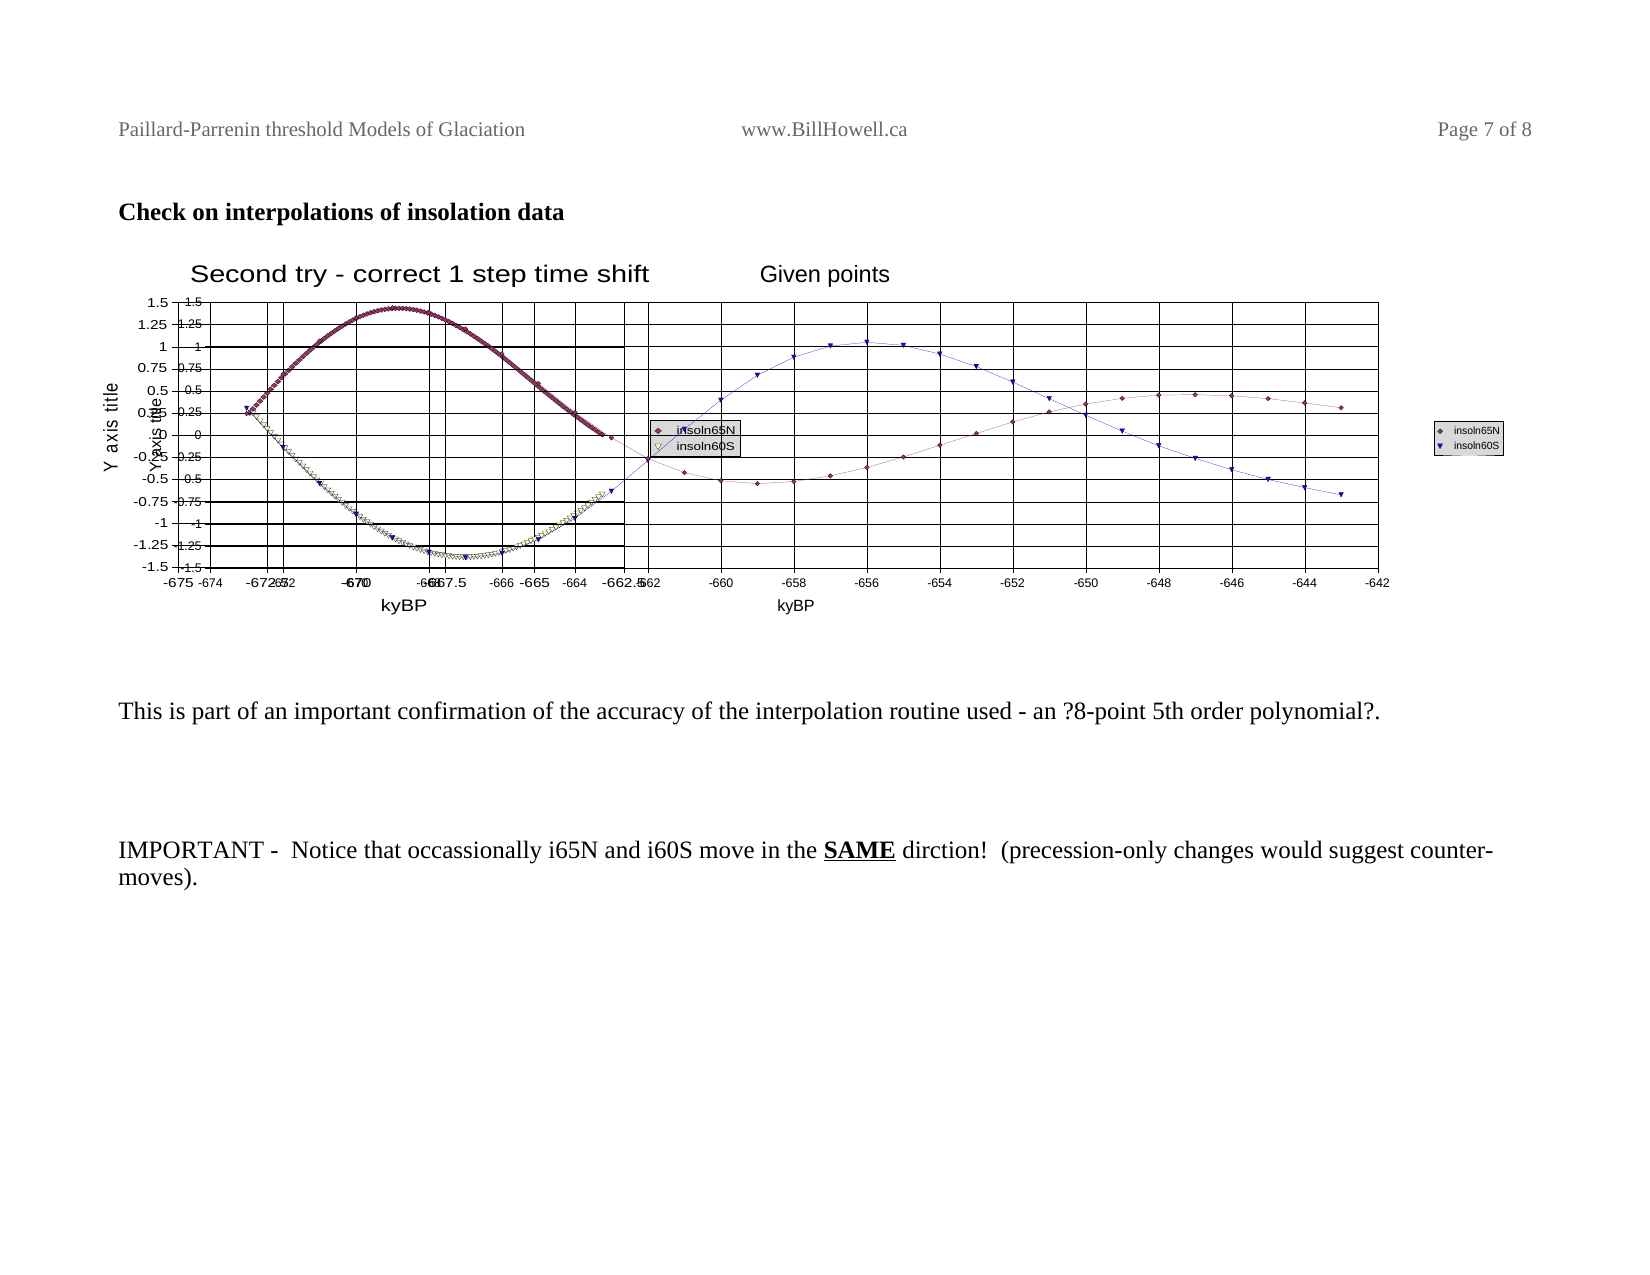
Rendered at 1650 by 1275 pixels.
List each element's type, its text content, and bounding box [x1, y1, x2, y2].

text Check on interpolations of insolation data [118, 198, 1532, 226]
text This is part of an important confirmation of the accuracy of the interpolation routine used - an ?8-point 5th order polynomial?. [118, 697, 1532, 725]
text IMPORTANT - Notice that occassionally i65N and i60S move in the SAME dirction! (precession-only changes would suggest counter-moves). [118, 836, 1532, 891]
